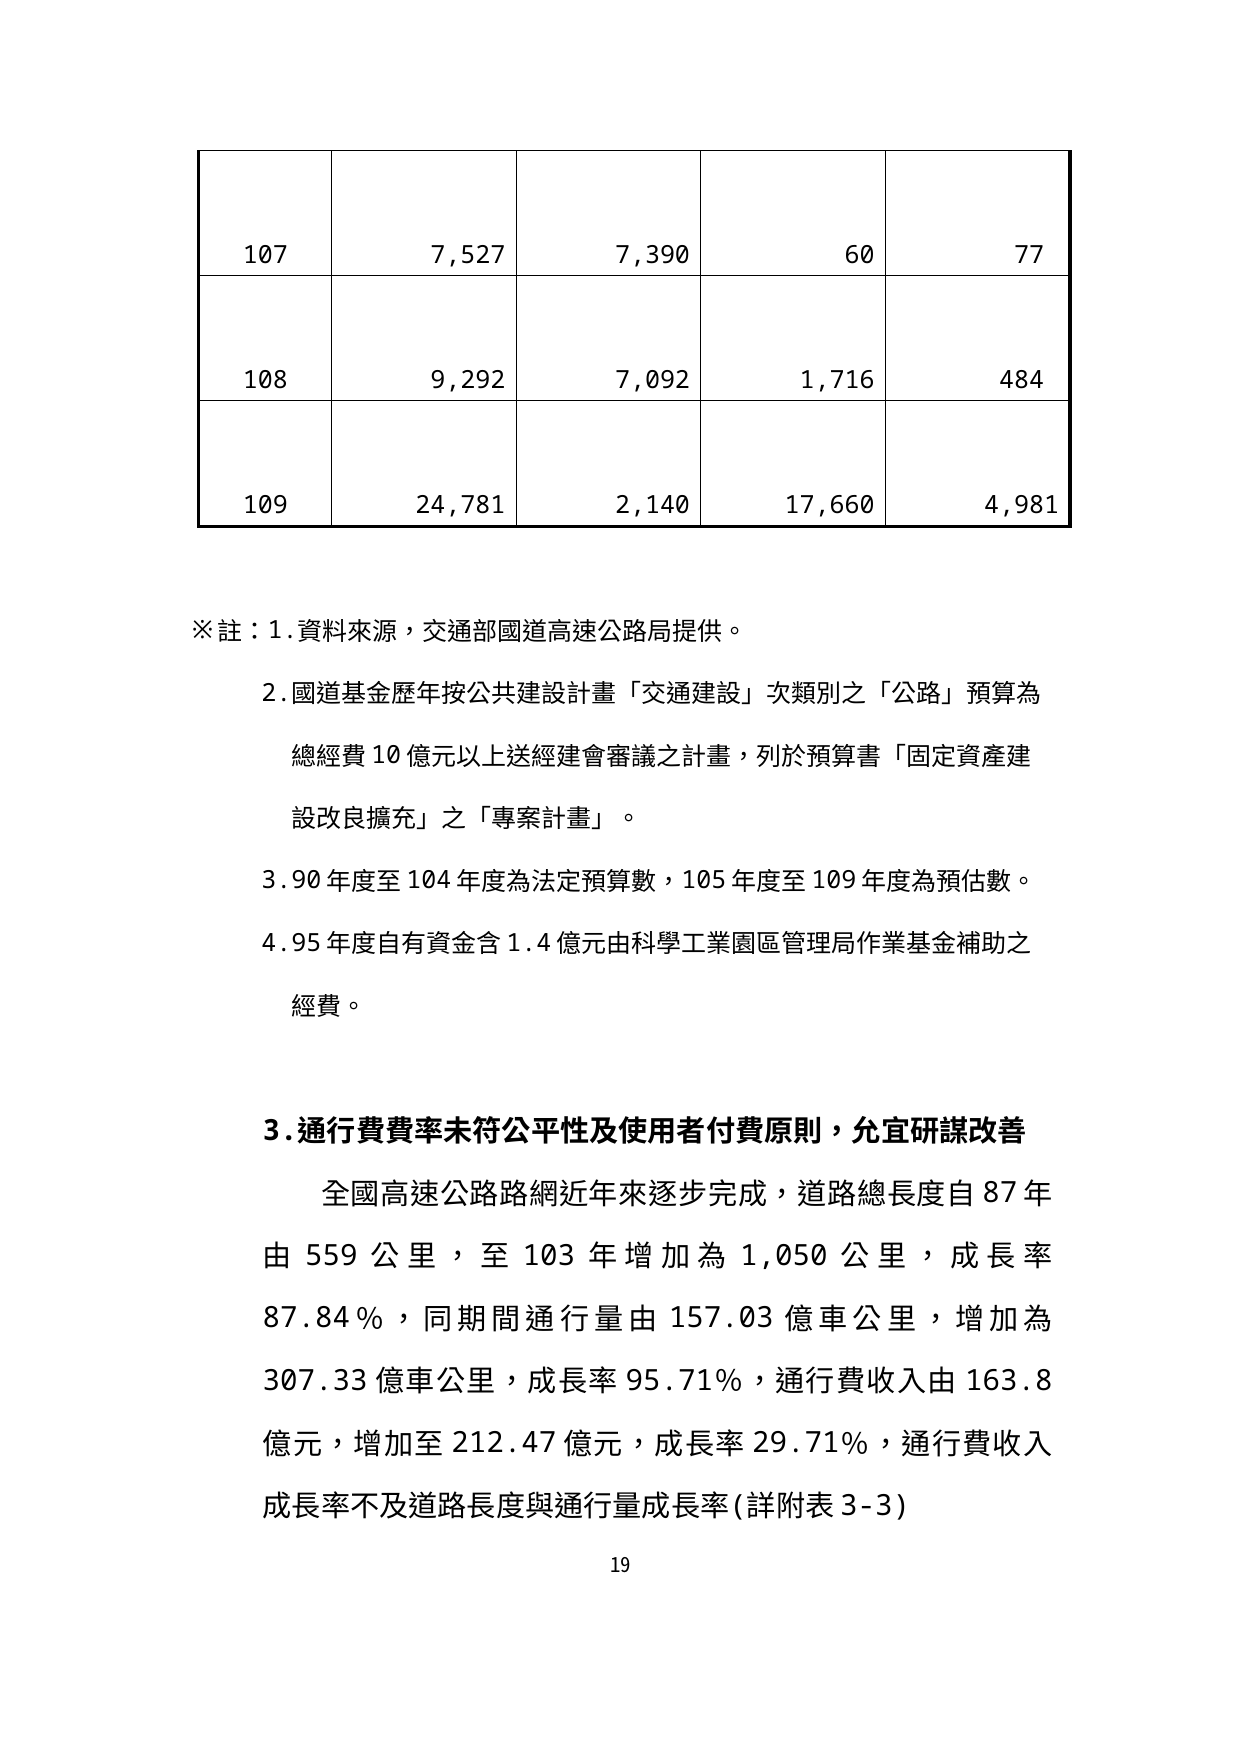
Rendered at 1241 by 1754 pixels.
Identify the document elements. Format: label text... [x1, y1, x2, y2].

table_cell 7,092 [517, 276, 700, 400]
table_cell 60 [701, 151, 885, 275]
table_cell 107 [200, 151, 331, 275]
table_cell 9,292 [332, 276, 516, 400]
table_cell 109 [200, 401, 331, 525]
text 3.90年度至104年度為法定預算數，105年度至109年度為預估數。 [261, 837, 1053, 900]
table_cell 7,527 [332, 151, 516, 275]
table_cell 17,660 [701, 401, 885, 525]
table_cell 24,781 [332, 401, 516, 525]
text ※註：1.資料來源，交通部國道高速公路局提供。 [187, 587, 1053, 650]
text 全國高速公路路網近年來逐步完成，道路總長度自87年由559公里，至103年增加為1,050公里，成長率87.84％，同期間通行量由157.03億車公里，增加為307.33億車公里，成長率95.71％，通行費收入由163.8億元，增加至212.47億元，成長率29.71％，通行費收入成長率不及道路長度與通行量成長率(詳附表3-3) [262, 1150, 1053, 1525]
table_cell 7,390 [517, 151, 700, 275]
table_cell 77 [886, 151, 1068, 275]
text 3.通行費費率未符公平性及使用者付費原則，允宜研謀改善 [262, 1087, 1053, 1150]
text 2.國道基金歷年按公共建設計畫「交通建設」次類別之「公路」預算為總經費10億元以上送經建會審議之計畫，列於預算書「固定資產建設改良擴充」之「專案計畫」。 [261, 650, 1053, 837]
table_cell 1,716 [701, 276, 885, 400]
table_cell 2,140 [517, 401, 700, 525]
text 4.95年度自有資金含1.4億元由科學工業園區管理局作業基金補助之經費。 [261, 900, 1053, 1025]
table_cell 108 [200, 276, 331, 400]
table_cell 484 [886, 276, 1068, 400]
table_cell 4,981 [886, 401, 1068, 525]
